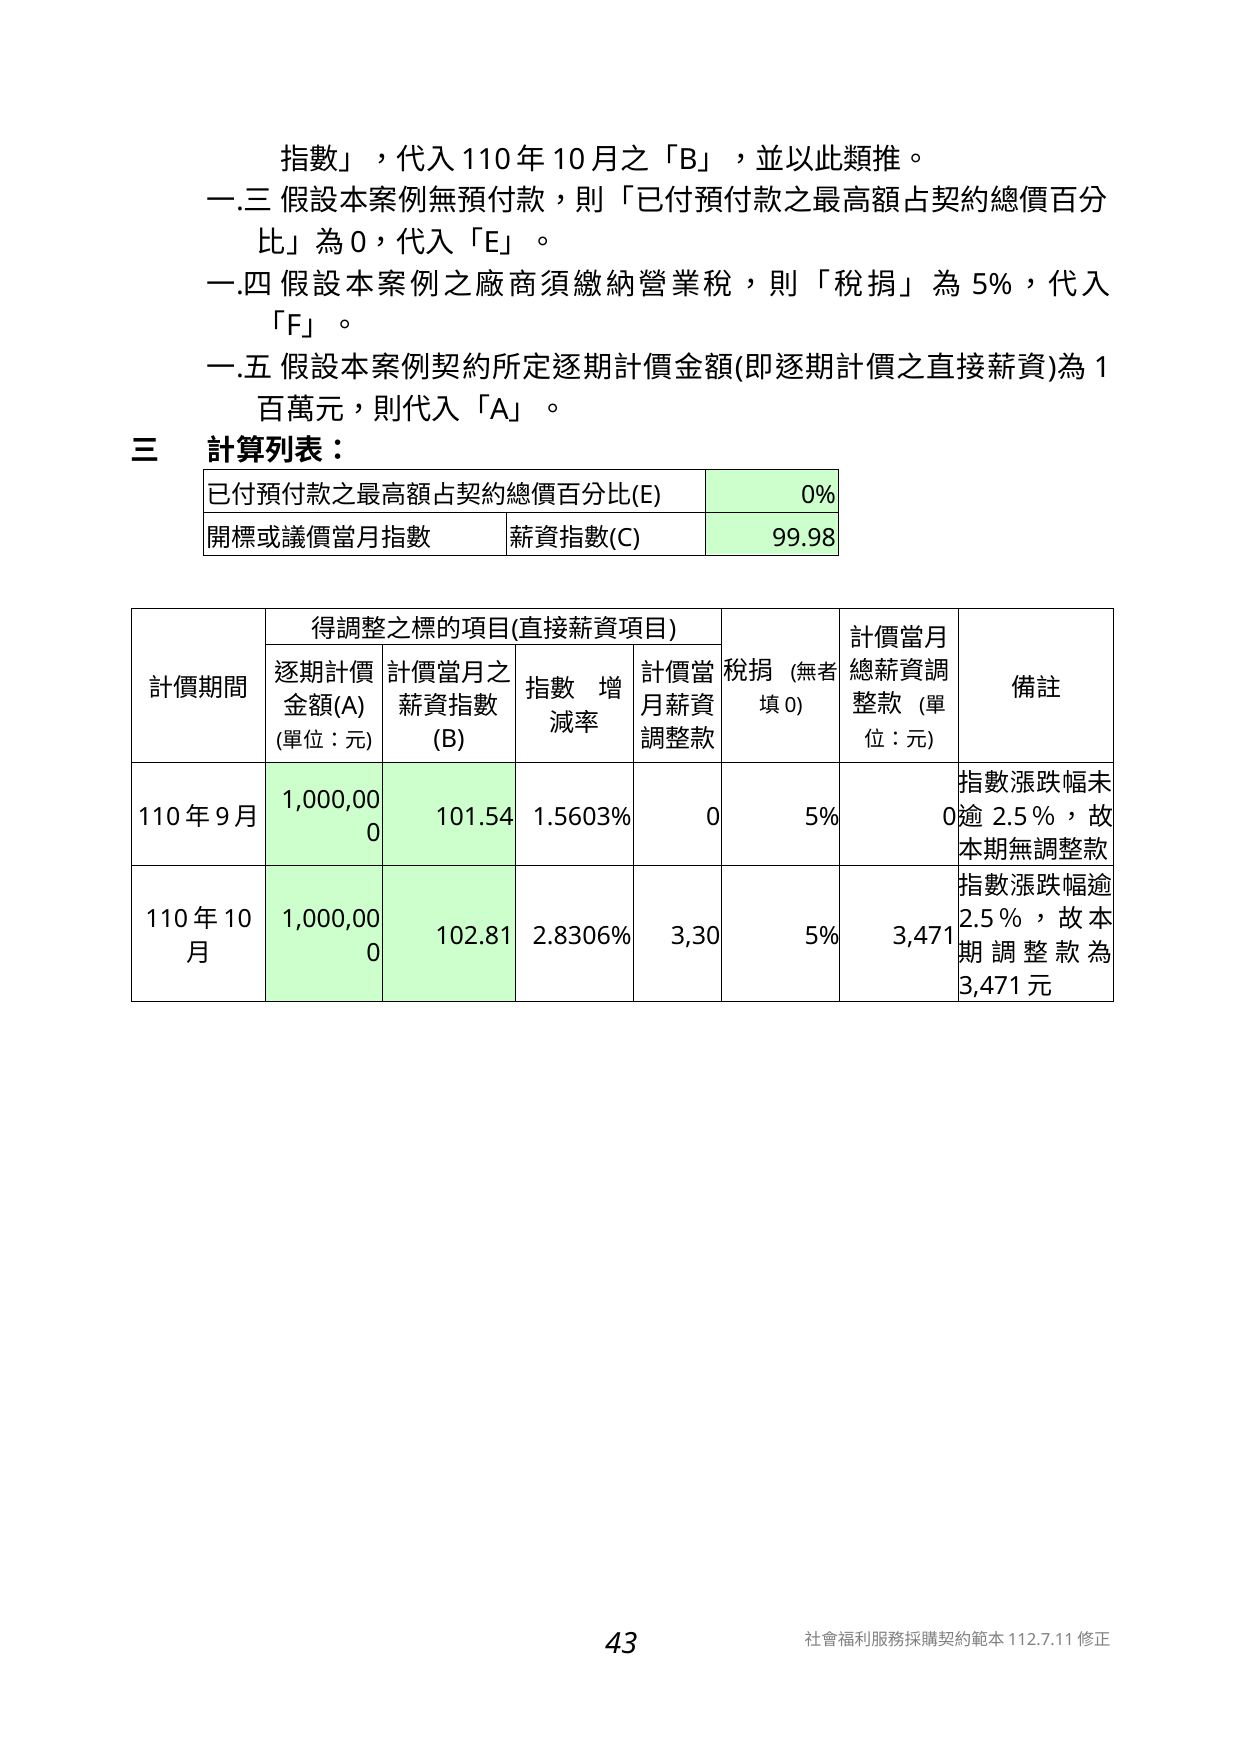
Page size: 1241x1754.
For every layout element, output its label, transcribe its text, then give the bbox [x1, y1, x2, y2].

table_header 計價期間 [132, 609, 265, 762]
table_cell 101.54 [383, 763, 515, 865]
table_cell 3,30 [634, 866, 721, 1001]
table_cell 99.98 [706, 513, 838, 554]
table_cell 110年9月 [132, 763, 265, 865]
table_cell 指數漲跌幅逾2.5％，故本期調整款為3,471元 [959, 866, 1113, 1001]
table_cell 110年10月 [132, 866, 265, 1001]
table_cell 開標或議價當月指數 [204, 513, 506, 554]
table_cell 3,471 [840, 866, 958, 1001]
list 計算列表： [130, 427, 1110, 469]
list 指數」，代入110年10月之「B」，並以此類推。 [230, 136, 1110, 177]
table_header 稅捐 (無者填0) [722, 609, 839, 762]
table_header 備註 [959, 609, 1113, 762]
table_cell 計價當月之薪資指數(B) [383, 645, 515, 762]
table_cell 逐期計價金額(A) (單位：元) [266, 645, 382, 762]
list 假設本案例之廠商須繳納營業稅，則「稅捐」為5%，代入「F」。 [207, 261, 1110, 344]
list 假設本案例無預付款，則「已付預付款之最高額占契約總價百分比」為0，代入「E」。 [207, 177, 1110, 261]
table_cell 薪資指數(C) [507, 513, 705, 554]
table_cell 計價當月薪資調整款 [634, 645, 721, 762]
table_cell 5% [722, 866, 839, 1001]
table_header 0% [706, 470, 838, 512]
table_cell 2.8306% [516, 866, 633, 1001]
table_cell 102.81 [383, 866, 515, 1001]
table_cell 5% [722, 763, 839, 865]
table_cell 指數 增減率 [516, 645, 633, 762]
list 假設本案例契約所定逐期計價金額(即逐期計價之直接薪資)為1百萬元，則代入「A」。 [207, 344, 1110, 427]
table_cell 指數漲跌幅未逾2.5％，故本期無調整款 [959, 763, 1113, 865]
table_cell 1.5603% [516, 763, 633, 865]
table_header 已付預付款之最高額占契約總價百分比(E) [204, 470, 705, 512]
table_header 計價當月總薪資調整款 (單位：元) [840, 609, 958, 762]
table_cell 1,000,000 [266, 763, 382, 865]
table_cell 0 [634, 763, 721, 865]
table_cell 1,000,000 [266, 866, 382, 1001]
table_header 得調整之標的項目(直接薪資項目) [266, 609, 721, 644]
table_cell 0 [840, 763, 958, 865]
